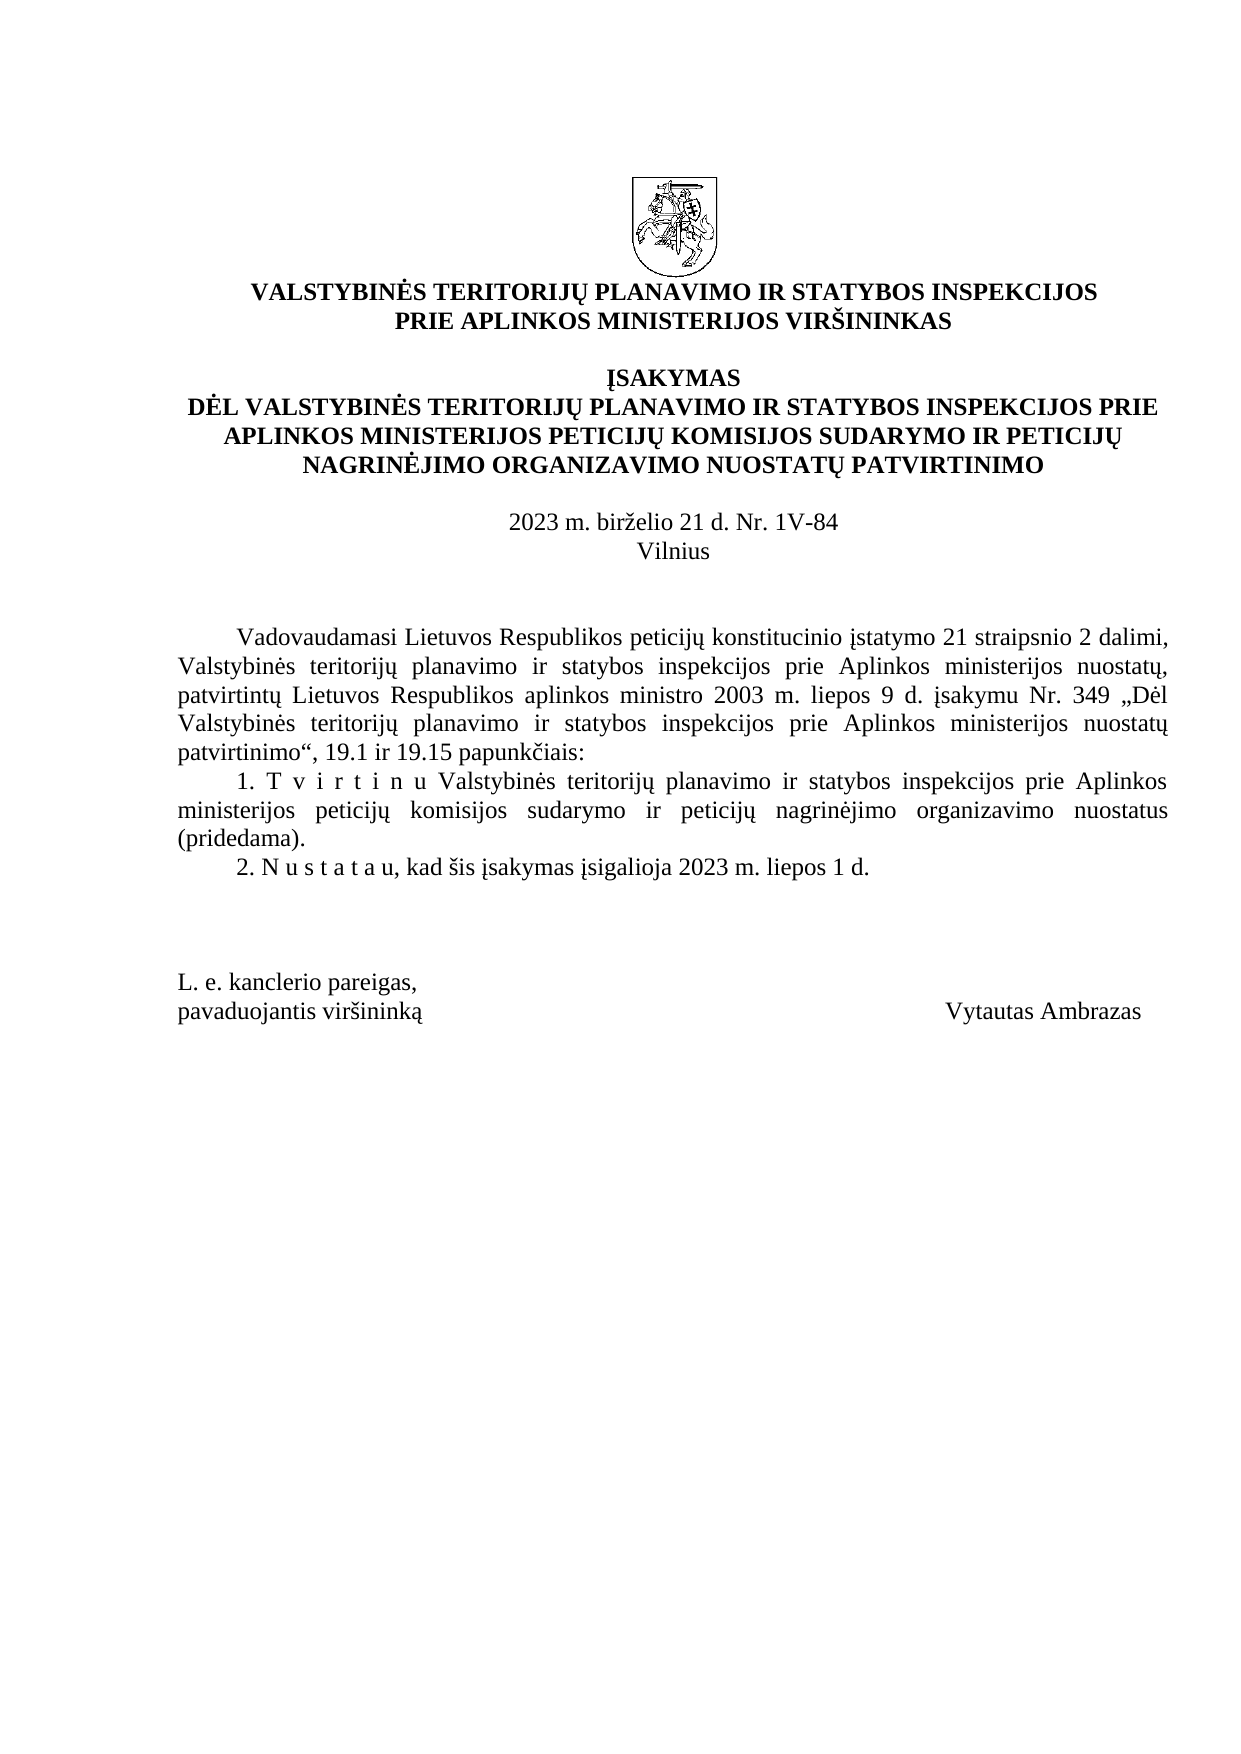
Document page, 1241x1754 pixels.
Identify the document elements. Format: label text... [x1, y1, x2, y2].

text VALSTYBINĖS TERITORIJŲ PLANAVIMO IR STATYBOS INSPEKCIJOS [177, 277, 1172, 306]
text pavaduojantis viršininką Vytautas Ambrazas [177, 996, 1169, 1025]
text Vilnius [177, 536, 1169, 565]
text 2023 m. birželio 21 d. Nr. 1V-84 [177, 507, 1169, 536]
text Vadovaudamasi Lietuvos Respublikos peticijų konstitucinio įstatymo 21 straipsnio 2 dalimi, Valstybinės teritorijų planavimo ir statybos inspekcijos prie Aplinkos ministerijos nuostatų, patvirtintų Lietuvos Respublikos aplinkos ministro 2003 m. liepos 9 d. įsakymu Nr. 349 „Dėl Valstybinės teritorijų planavimo ir statybos inspekcijos prie Aplinkos ministerijos nuostatų patvirtinimo“, 19.1 ir 19.15 papunkčiais: [177, 622, 1169, 766]
text 1. T v i r t i n u Valstybinės teritorijų planavimo ir statybos inspekcijos prie Aplinkos ministerijos peticijų komisijos sudarymo ir peticijų nagrinėjimo organizavimo nuostatus (pridedama). [177, 766, 1169, 852]
text DĖL VALSTYBINĖS TERITORIJŲ PLANAVIMO IR STATYBOS INSPEKCIJOS PRIE APLINKOS MINISTERIJOS PETICIJŲ KOMISIJOS SUDARYMO IR PETICIJŲ NAGRINĖJIMO ORGANIZAVIMO NUOSTATŲ PATVIRTINIMO [177, 392, 1169, 478]
text PRIE APLINKOS MINISTERIJOS VIRŠININKAS [177, 306, 1169, 335]
text L. e. kanclerio pareigas, [177, 967, 1169, 996]
text 2. N u s t a t a u, kad šis įsakymas įsigalioja 2023 m. liepos 1 d. [177, 852, 1169, 881]
text ĮSAKYMAS [177, 363, 1169, 392]
